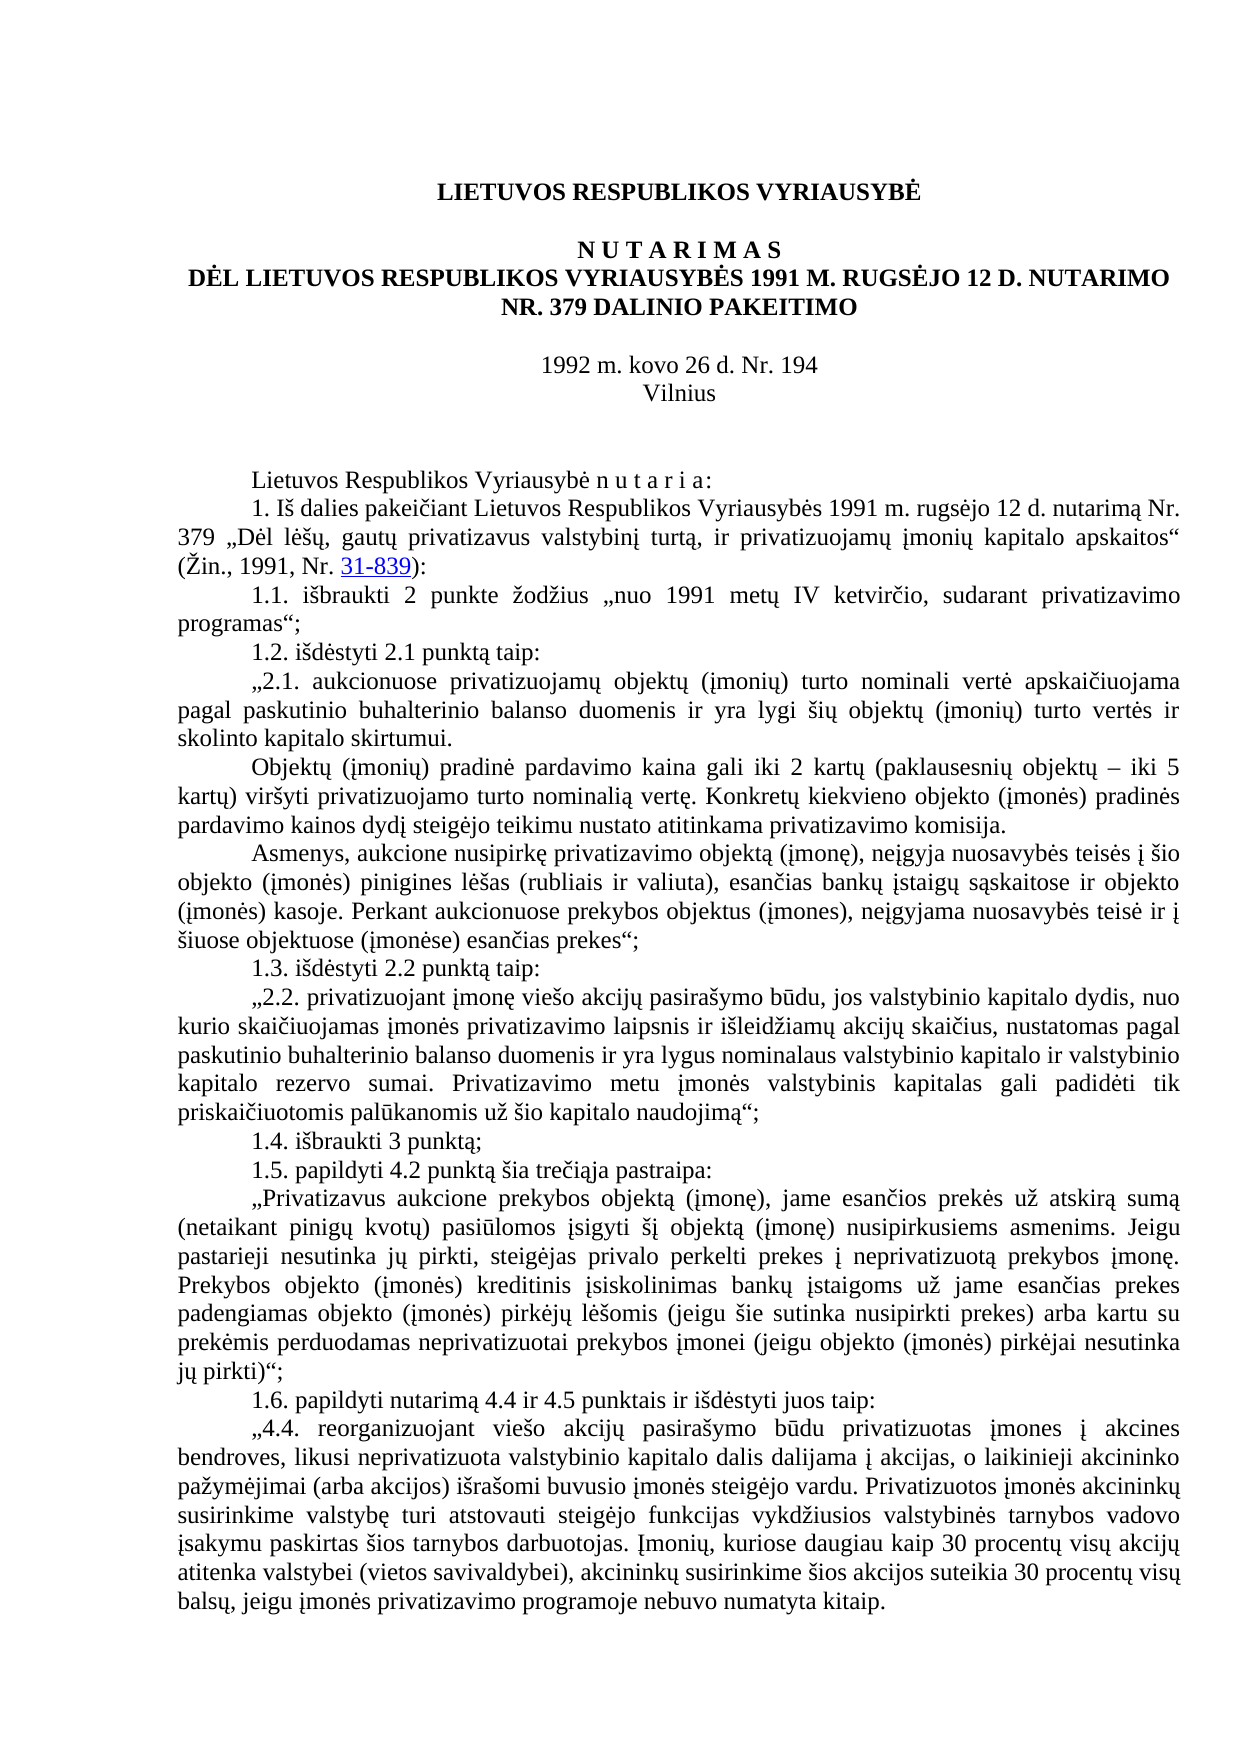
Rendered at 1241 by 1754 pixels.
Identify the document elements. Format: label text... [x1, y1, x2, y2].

text N U T A R I M A S [177, 235, 1181, 263]
text Asmenys, aukcione nusipirkę privatizavimo objektą (įmonę), neįgyja nuosavybės teisės į šio objekto (įmonės) pinigines lėšas (rubliais ir valiuta), esančias bankų įstaigų sąskaitose ir objekto (įmonės) kasoje. Perkant aukcionuose prekybos objektus (įmones), neįgyjama nuosavybės teisė ir į šiuose objektuose (įmonėse) esančias prekes“; [177, 838, 1181, 953]
text „Privatizavus aukcione prekybos objektą (įmonę), jame esančios prekės už atskirą sumą (netaikant pinigų kvotų) pasiūlomos įsigyti šį objektą (įmonę) nusipirkusiems asmenims. Jeigu pastarieji nesutinka jų pirkti, steigėjas privalo perkelti prekes į neprivatizuotą prekybos įmonę. Prekybos objekto (įmonės) kreditinis įsiskolinimas bankų įstaigoms už jame esančias prekes padengiamas objekto (įmonės) pirkėjų lėšomis (jeigu šie sutinka nusipirkti prekes) arba kartu su prekėmis perduodamas neprivatizuotai prekybos įmonei (jeigu objekto (įmonės) pirkėjai nesutinka jų pirkti)“; [177, 1183, 1181, 1385]
text 1.4. išbraukti 3 punktą; [177, 1126, 1181, 1155]
text 1.2. išdėstyti 2.1 punktą taip: [177, 637, 1181, 666]
text 1992 m. kovo 26 d. Nr. 194 [177, 350, 1181, 378]
text Objektų (įmonių) pradinė pardavimo kaina gali iki 2 kartų (paklausesnių objektų – iki 5 kartų) viršyti privatizuojamo turto nominalią vertę. Konkretų kiekvieno objekto (įmonės) pradinės pardavimo kainos dydį steigėjo teikimu nustato atitinkama privatizavimo komisija. [177, 752, 1181, 838]
text DĖL LIETUVOS RESPUBLIKOS VYRIAUSYBĖS 1991 M. RUGSĖJO 12 D. NUTARIMO NR. 379 DALINIO PAKEITIMO [177, 263, 1181, 321]
text „4.4. reorganizuojant viešo akcijų pasirašymo būdu privatizuotas įmones į akcines bendroves, likusi neprivatizuota valstybinio kapitalo dalis dalijama į akcijas, o laikinieji akcininko pažymėjimai (arba akcijos) išrašomi buvusio įmonės steigėjo vardu. Privatizuotos įmonės akcininkų susirinkime valstybę turi atstovauti steigėjo funkcijas vykdžiusios valstybinės tarnybos vadovo įsakymu paskirtas šios tarnybos darbuotojas. Įmonių, kuriose daugiau kaip 30 procentų visų akcijų atitenka valstybei (vietos savivaldybei), akcininkų susirinkime šios akcijos suteikia 30 procentų visų balsų, jeigu įmonės privatizavimo programoje nebuvo numatyta kitaip. [177, 1413, 1181, 1615]
text 1. Iš dalies pakeičiant Lietuvos Respublikos Vyriausybės 1991 m. rugsėjo 12 d. nutarimą Nr. 379 „Dėl lėšų, gautų privatizavus valstybinį turtą, ir privatizuojamų įmonių kapitalo apskaitos“ (Žin., 1991, Nr. 31-839): [177, 493, 1181, 580]
text 1.5. papildyti 4.2 punktą šia trečiąja pastraipa: [177, 1155, 1181, 1183]
text „2.2. privatizuojant įmonę viešo akcijų pasirašymo būdu, jos valstybinio kapitalo dydis, nuo kurio skaičiuojamas įmonės privatizavimo laipsnis ir išleidžiamų akcijų skaičius, nustatomas pagal paskutinio buhalterinio balanso duomenis ir yra lygus nominalaus valstybinio kapitalo ir valstybinio kapitalo rezervo sumai. Privatizavimo metu įmonės valstybinis kapitalas gali padidėti tik priskaičiuotomis palūkanomis už šio kapitalo naudojimą“; [177, 982, 1181, 1126]
text Vilnius [177, 378, 1181, 407]
text „2.1. aukcionuose privatizuojamų objektų (įmonių) turto nominali vertė apskaičiuojama pagal paskutinio buhalterinio balanso duomenis ir yra lygi šių objektų (įmonių) turto vertės ir skolinto kapitalo skirtumui. [177, 666, 1181, 752]
text 1.3. išdėstyti 2.2 punktą taip: [177, 953, 1181, 982]
text 1.6. papildyti nutarimą 4.4 ir 4.5 punktais ir išdėstyti juos taip: [177, 1385, 1181, 1413]
text Lietuvos Respublikos Vyriausybė nutaria: [177, 465, 1181, 493]
text 1.1. išbraukti 2 punkte žodžius „nuo 1991 metų IV ketvirčio, sudarant privatizavimo programas“; [177, 580, 1181, 637]
text LIETUVOS RESPUBLIKOS VYRIAUSYBĖ [177, 177, 1181, 206]
